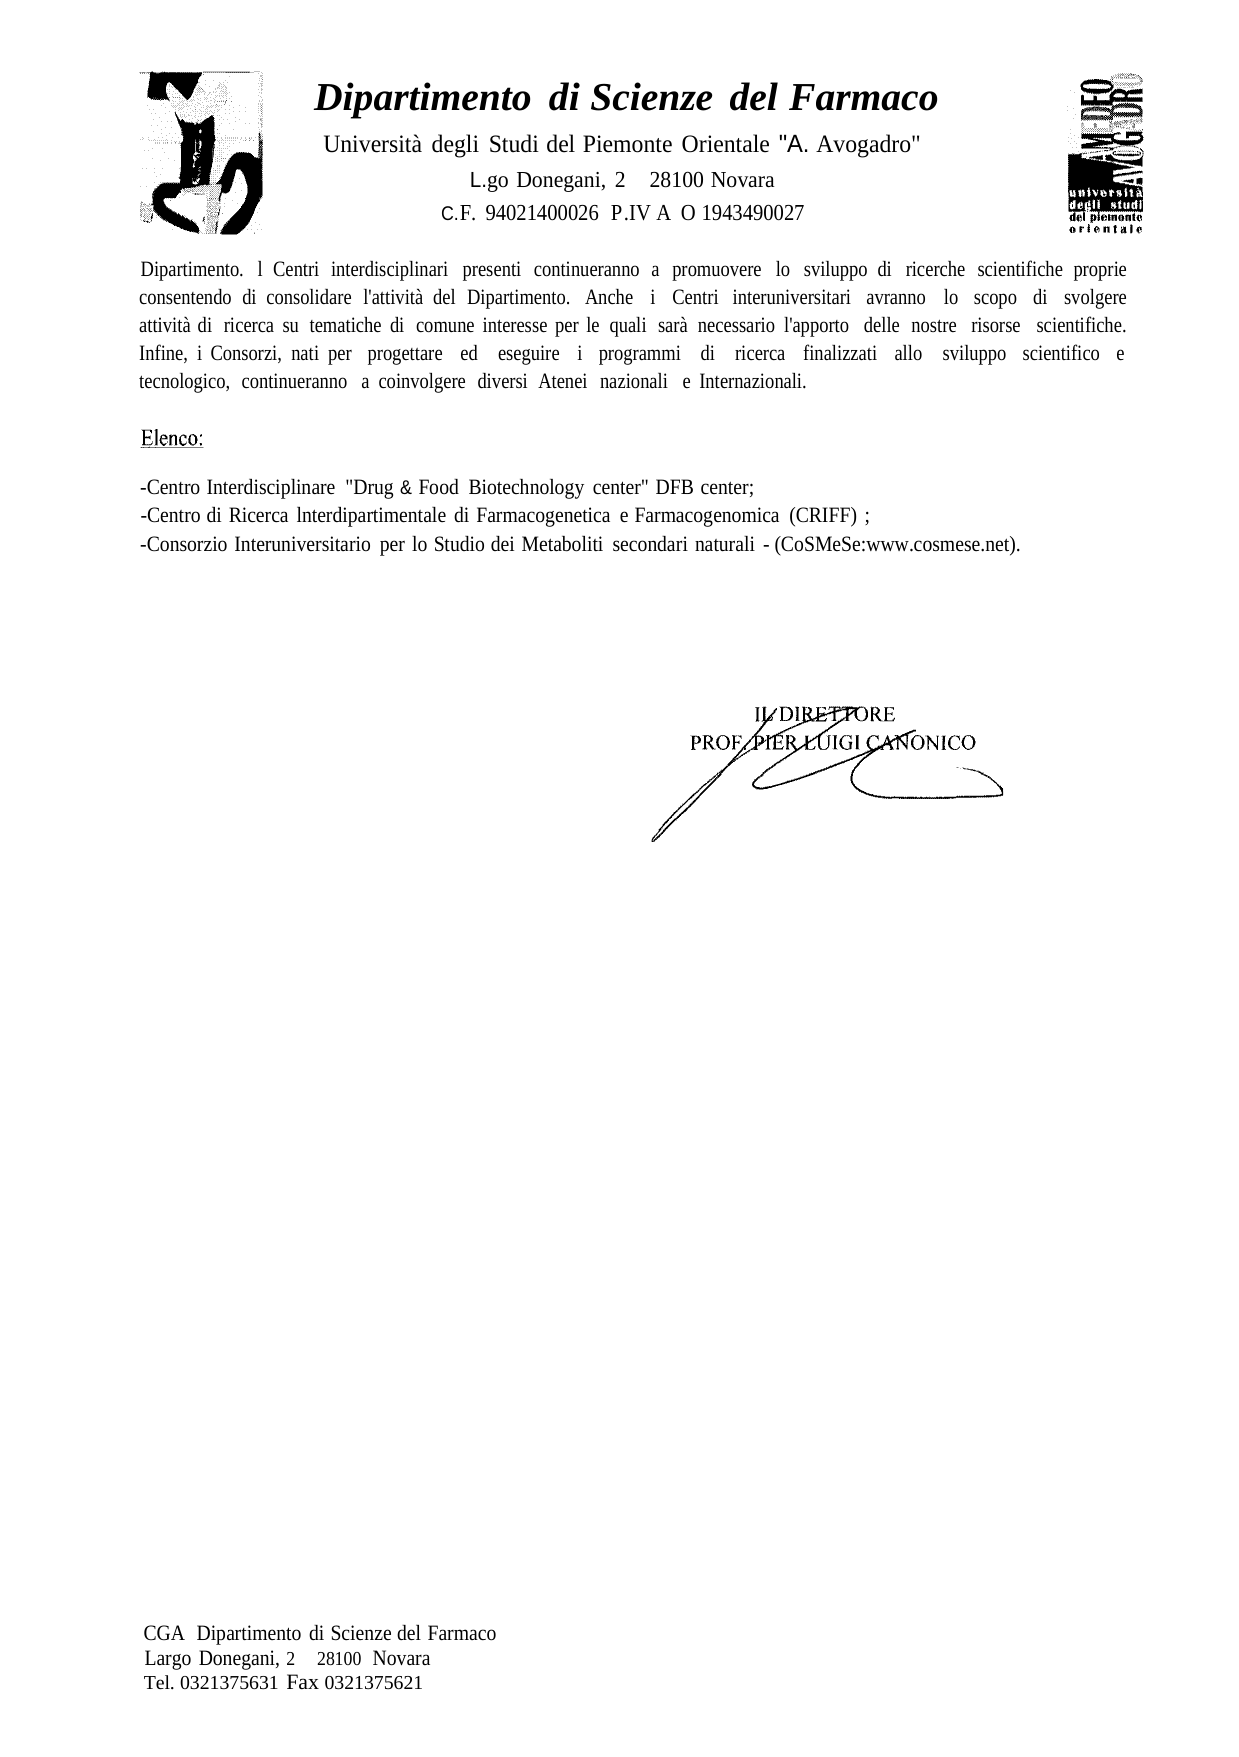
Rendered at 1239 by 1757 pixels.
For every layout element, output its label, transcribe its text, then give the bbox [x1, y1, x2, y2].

text C.F. 94021400026 P.IV A O 1943490027 [265, 199, 1066, 226]
text -Centro di Ricerca lnterdipartimentale di Farmacogenetica e Farmacogenomica (CRIFF) ; [140, 502, 877, 528]
text Dipartimento. l Centri interdisciplinari presenti continueranno a promuovere lo sviluppo di ricerche scientifiche proprie consentendo di consolidare l'attività del Dipartimento. Anche i Centri interuniversitari avranno lo scopo di svolgere attività di ricerca su tematiche di comune interesse per le quali sarà necessario l'apporto delle nostre risorse scientifiche. Infine, i Consorzi, nati per progettare ed eseguire i programmi di ricerca finalizzati allo sviluppo scientifico e tecnologico, continueranno a coinvolgere diversi Atenei nazionali e Internazionali. [139, 256, 1127, 393]
text -Centro Interdisciplinare "Drug & Food Biotechnology center" DFB center; [140, 474, 759, 499]
text Tel. 0321375631 Fax 0321375621 [143, 1670, 423, 1694]
text Università degli Studi del Piemonte Orientale "A. Avogadro" [265, 129, 1066, 158]
text CGA Dipartimento di Scienze del Farmaco Largo Donegani, 2 28100 Novara [143, 1620, 500, 1670]
text L.go Donegani, 2 28100 Novara [265, 166, 1066, 192]
text -Consorzio Interuniversitario per lo Studio dei Metaboliti secondari naturali - (CoSMeSe:www.cosmese.net). [140, 531, 1029, 556]
